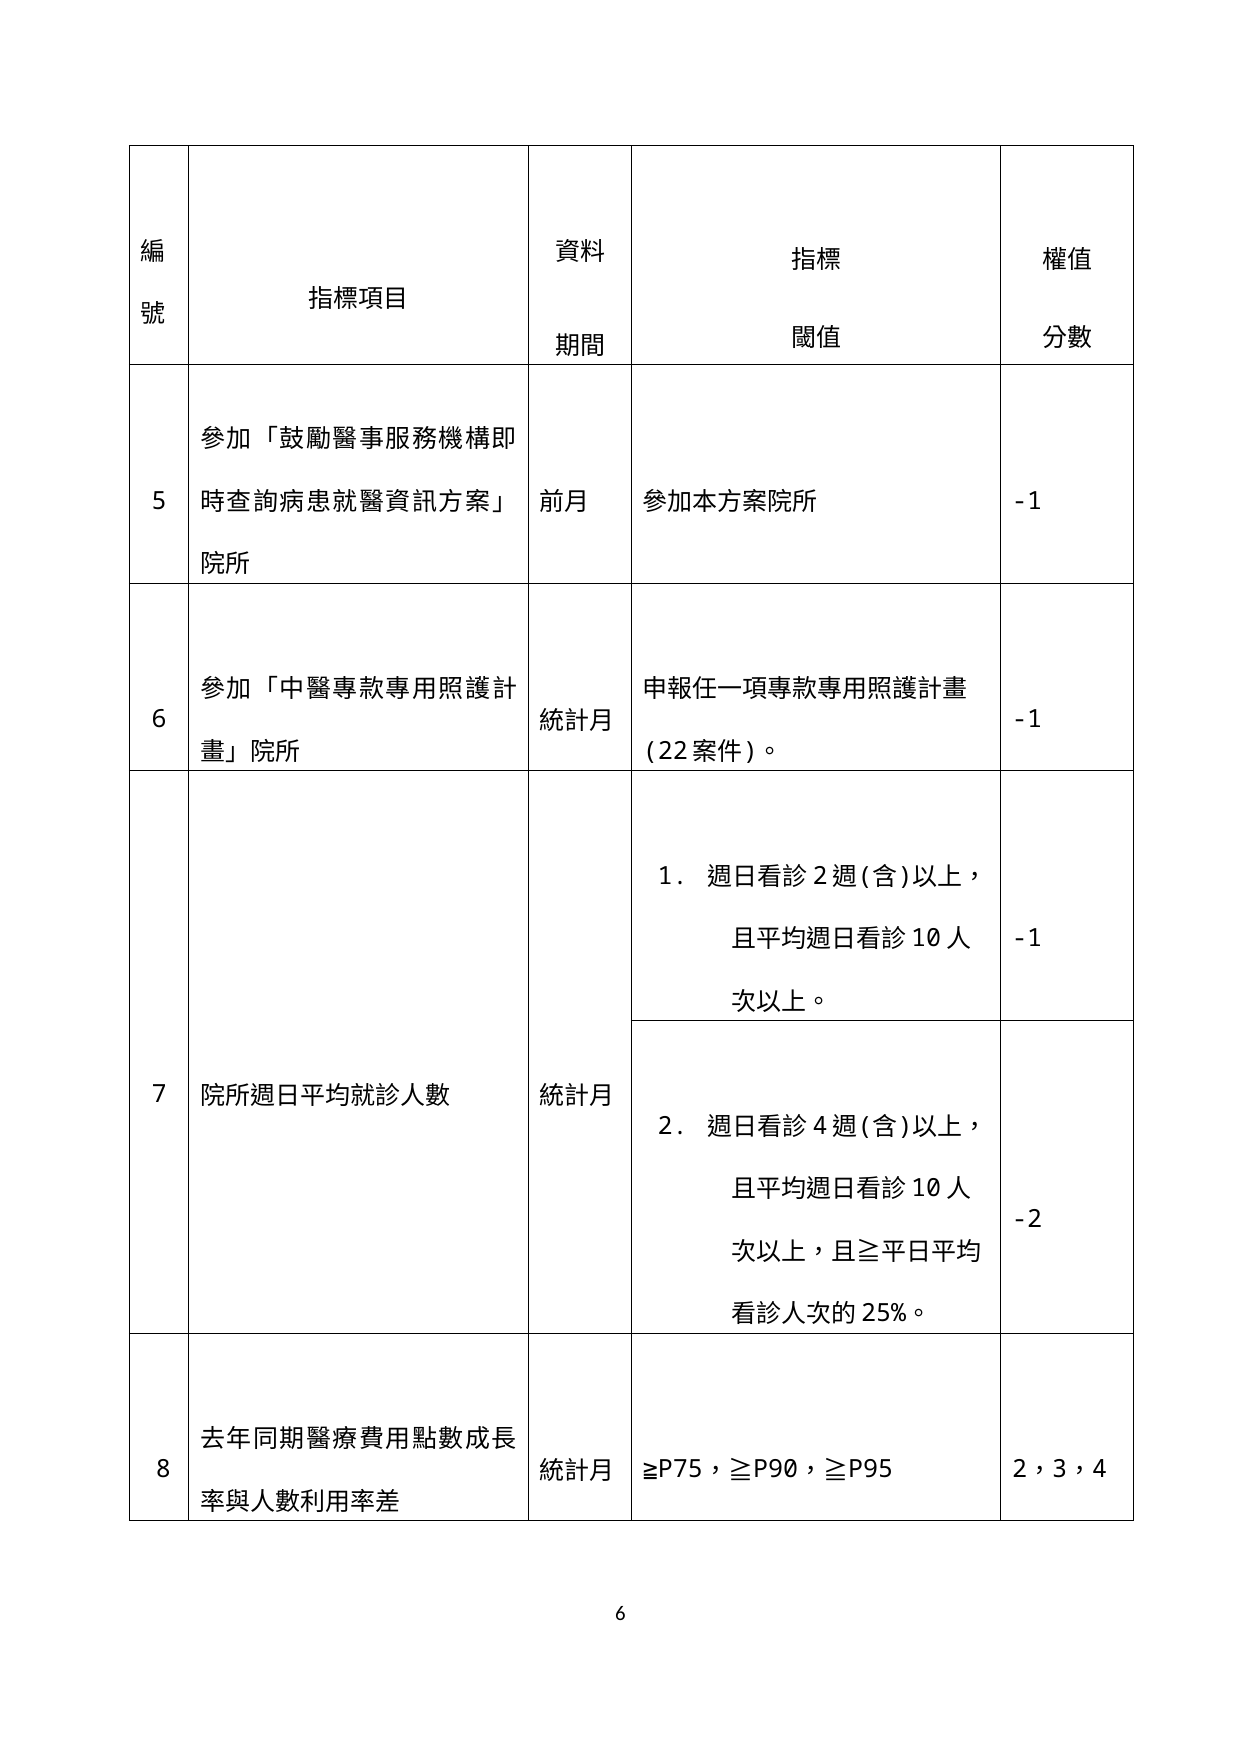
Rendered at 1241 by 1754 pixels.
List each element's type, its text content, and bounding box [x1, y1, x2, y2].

table_cell 週日看診2週(含)以上，且平均週日看診10人次以上。 [632, 771, 1000, 1020]
table_cell 7 [130, 771, 188, 1333]
table_cell 週日看診4週(含)以上，且平均週日看診10人次以上，且≧平日平均看診人次的25%。 [632, 1021, 1000, 1333]
table_cell -1 [1001, 365, 1133, 583]
table_cell 參加「中醫專款專用照護計畫」院所 [189, 584, 528, 770]
table_header 權值 分數 [1001, 146, 1133, 364]
table_cell 去年同期醫療費用點數成長率與人數利用率差 [189, 1334, 528, 1520]
table_header 指標項目 [189, 146, 528, 364]
table_cell -1 [1001, 771, 1133, 1020]
table_header 資料 期間 [529, 146, 631, 364]
table_cell -1 [1001, 584, 1133, 770]
table_cell -2 [1001, 1021, 1133, 1333]
table_header 指標 閾值 [632, 146, 1000, 364]
table_cell 6 [130, 584, 188, 770]
table_cell 申報任一項專款專用照護計畫(22案件)。 [632, 584, 1000, 770]
table_cell 2，3，4 [1001, 1334, 1133, 1520]
table_cell 8 [130, 1334, 188, 1520]
table_cell 院所週日平均就診人數 [189, 771, 528, 1333]
table_cell 統計月 [529, 771, 631, 1333]
table_cell ≧P75，≧P90，≧P95 [632, 1334, 1000, 1520]
table_cell 參加「鼓勵醫事服務機構即時查詢病患就醫資訊方案」院所 [189, 365, 528, 583]
table_cell 參加本方案院所 [632, 365, 1000, 583]
table_header 編號 [130, 146, 188, 364]
table_cell 5 [130, 365, 188, 583]
table_cell 統計月 [529, 584, 631, 770]
table_cell 前月 [529, 365, 631, 583]
table_cell 統計月 [529, 1334, 631, 1520]
